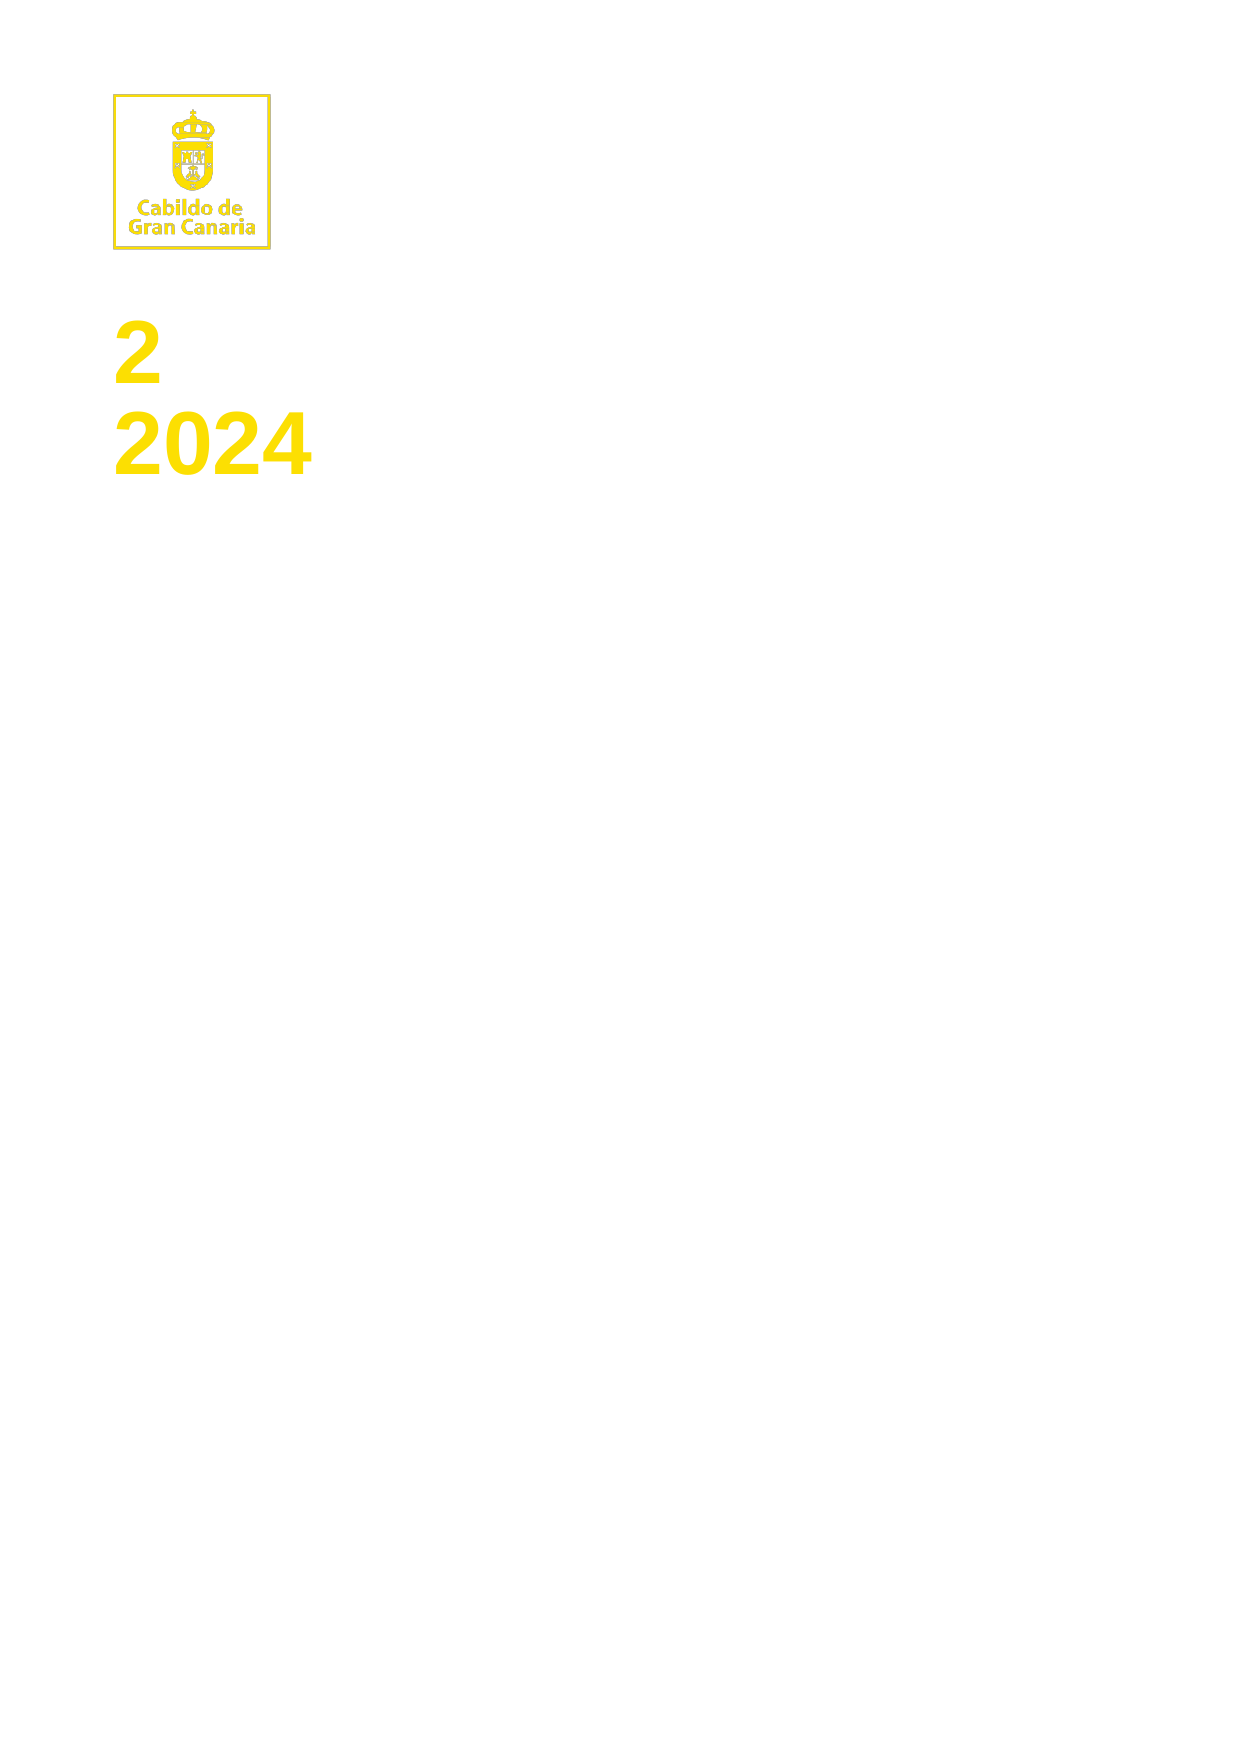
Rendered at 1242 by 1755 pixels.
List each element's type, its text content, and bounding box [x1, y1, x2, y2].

text 2 INFORME [113, 310, 676, 402]
text 2024 [113, 402, 1069, 494]
